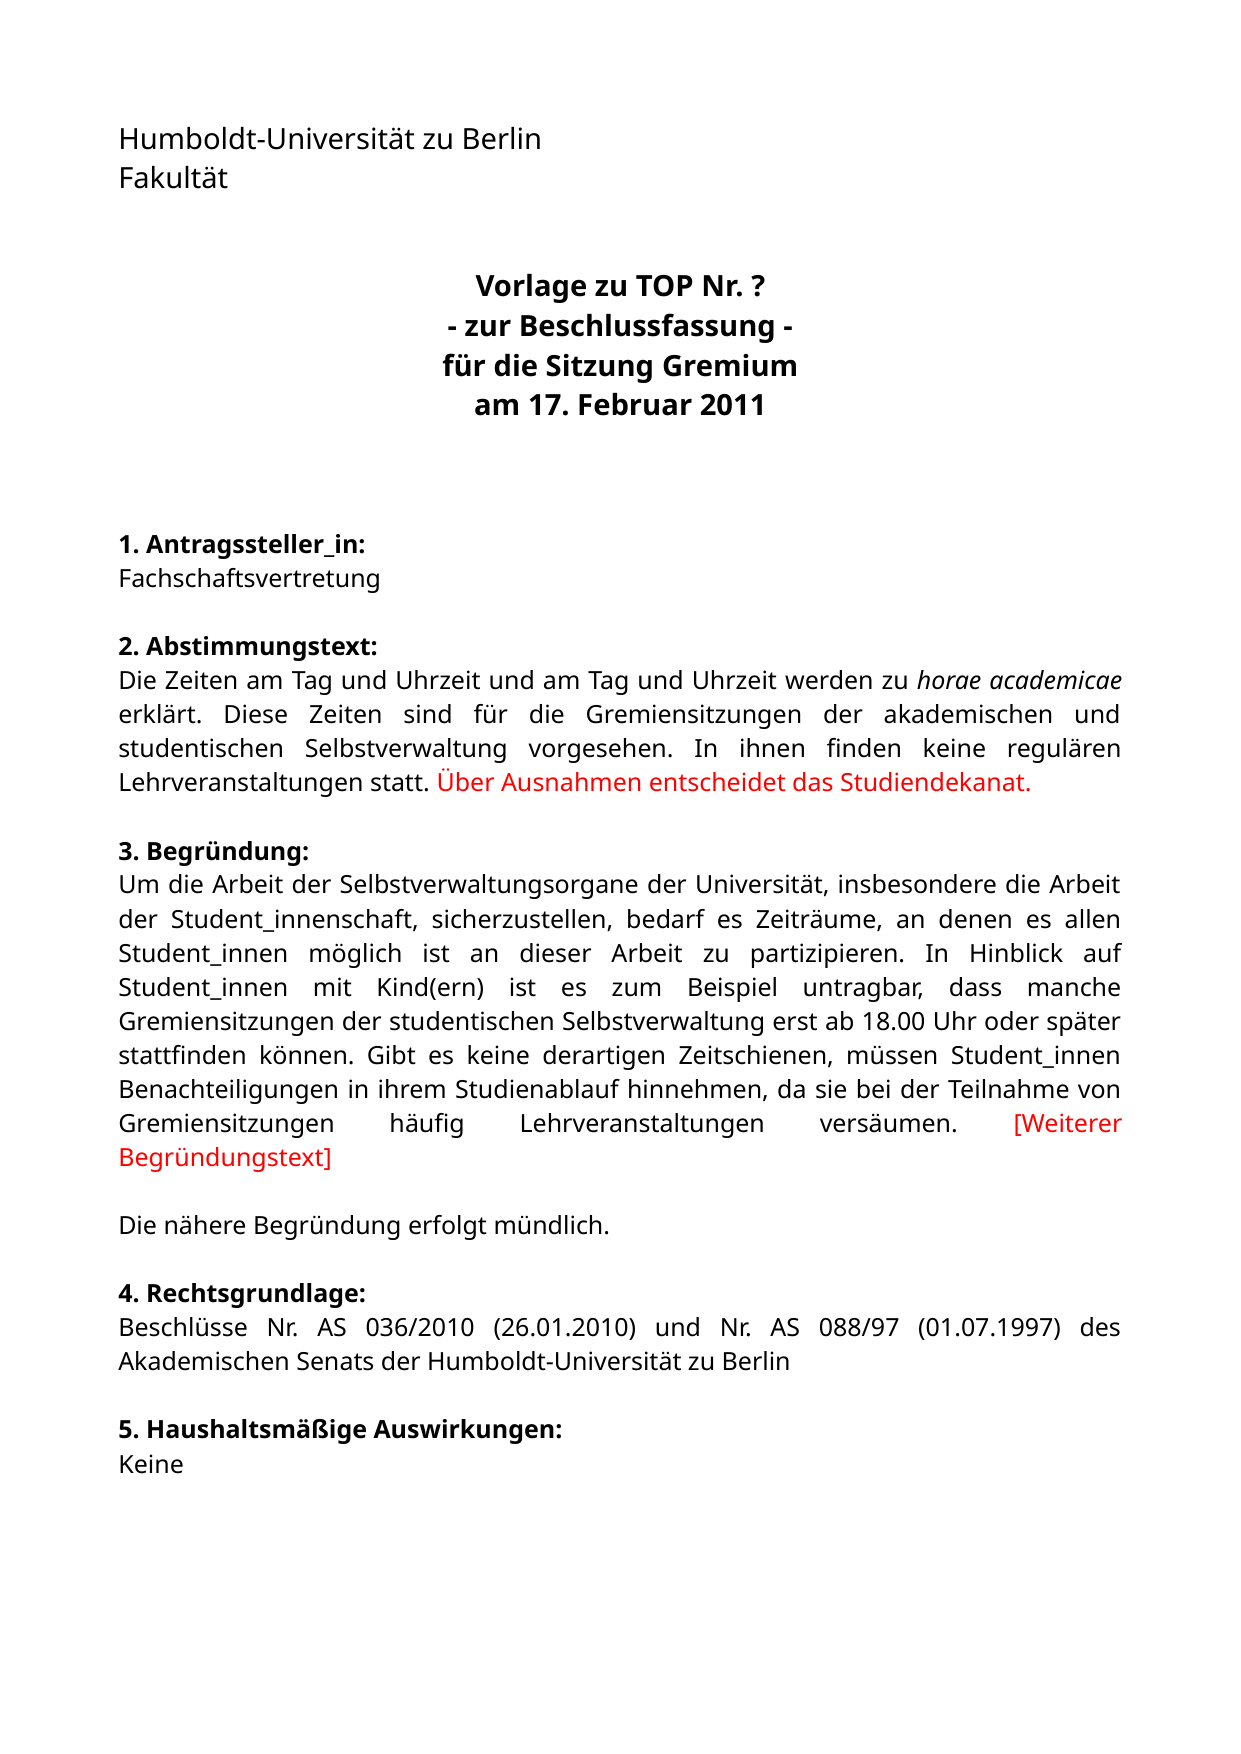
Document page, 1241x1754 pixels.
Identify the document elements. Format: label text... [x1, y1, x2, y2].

text am 17. Februar 2011 [118, 385, 1122, 424]
text 2. Abstimmungstext: [118, 629, 1122, 663]
text 4. Rechtsgrundlage: [118, 1276, 1122, 1310]
text für die Sitzung Gremium [118, 345, 1122, 385]
text - zur Beschlussfassung - [118, 305, 1122, 345]
text Die nähere Begründung erfolgt mündlich. [118, 1208, 1122, 1242]
text Humboldt-Universität zu Berlin [118, 118, 1122, 158]
text 5. Haushaltsmäßige Auswirkungen: [118, 1412, 1122, 1446]
text Um die Arbeit der Selbstverwaltungsorgane der Universität, insbesondere die Arbeit der Student_innenschaft, sicherzustellen, bedarf es Zeiträume, an denen es allen Student_innen möglich ist an dieser Arbeit zu partizipieren. In Hinblick auf Student_innen mit Kind(ern) ist es zum Beispiel untragbar, dass manche Gremiensitzungen der studentischen Selbstverwaltung erst ab 18.00 Uhr oder später stattfinden können. Gibt es keine derartigen Zeitschienen, müssen Student_innen Benachteiligungen in ihrem Studienablauf hinnehmen, da sie bei der Teilnahme von Gremiensitzungen häufig Lehrveranstaltungen versäumen. [Weiterer Begründungstext] [118, 867, 1122, 1174]
text Fachschaftsvertretung [118, 561, 1122, 595]
text 1. Antragssteller_in: [118, 527, 1122, 561]
text Beschlüsse Nr. AS 036/2010 (26.01.2010) und Nr. AS 088/97 (01.07.1997) des Akademischen Senats der Humboldt-Universität zu Berlin [118, 1310, 1122, 1378]
text Fakultät [118, 158, 1122, 197]
text 3. Begründung: [118, 833, 1122, 867]
text Keine [118, 1446, 1122, 1480]
text Die Zeiten am Tag und Uhrzeit und am Tag und Uhrzeit werden zu horae academicae erklärt. Diese Zeiten sind für die Gremiensitzungen der akademischen und studentischen Selbstverwaltung vorgesehen. In ihnen finden keine regulären Lehrveranstaltungen statt. Über Ausnahmen entscheidet das Studiendekanat. [118, 663, 1122, 799]
text Vorlage zu TOP Nr. ? [118, 266, 1122, 305]
